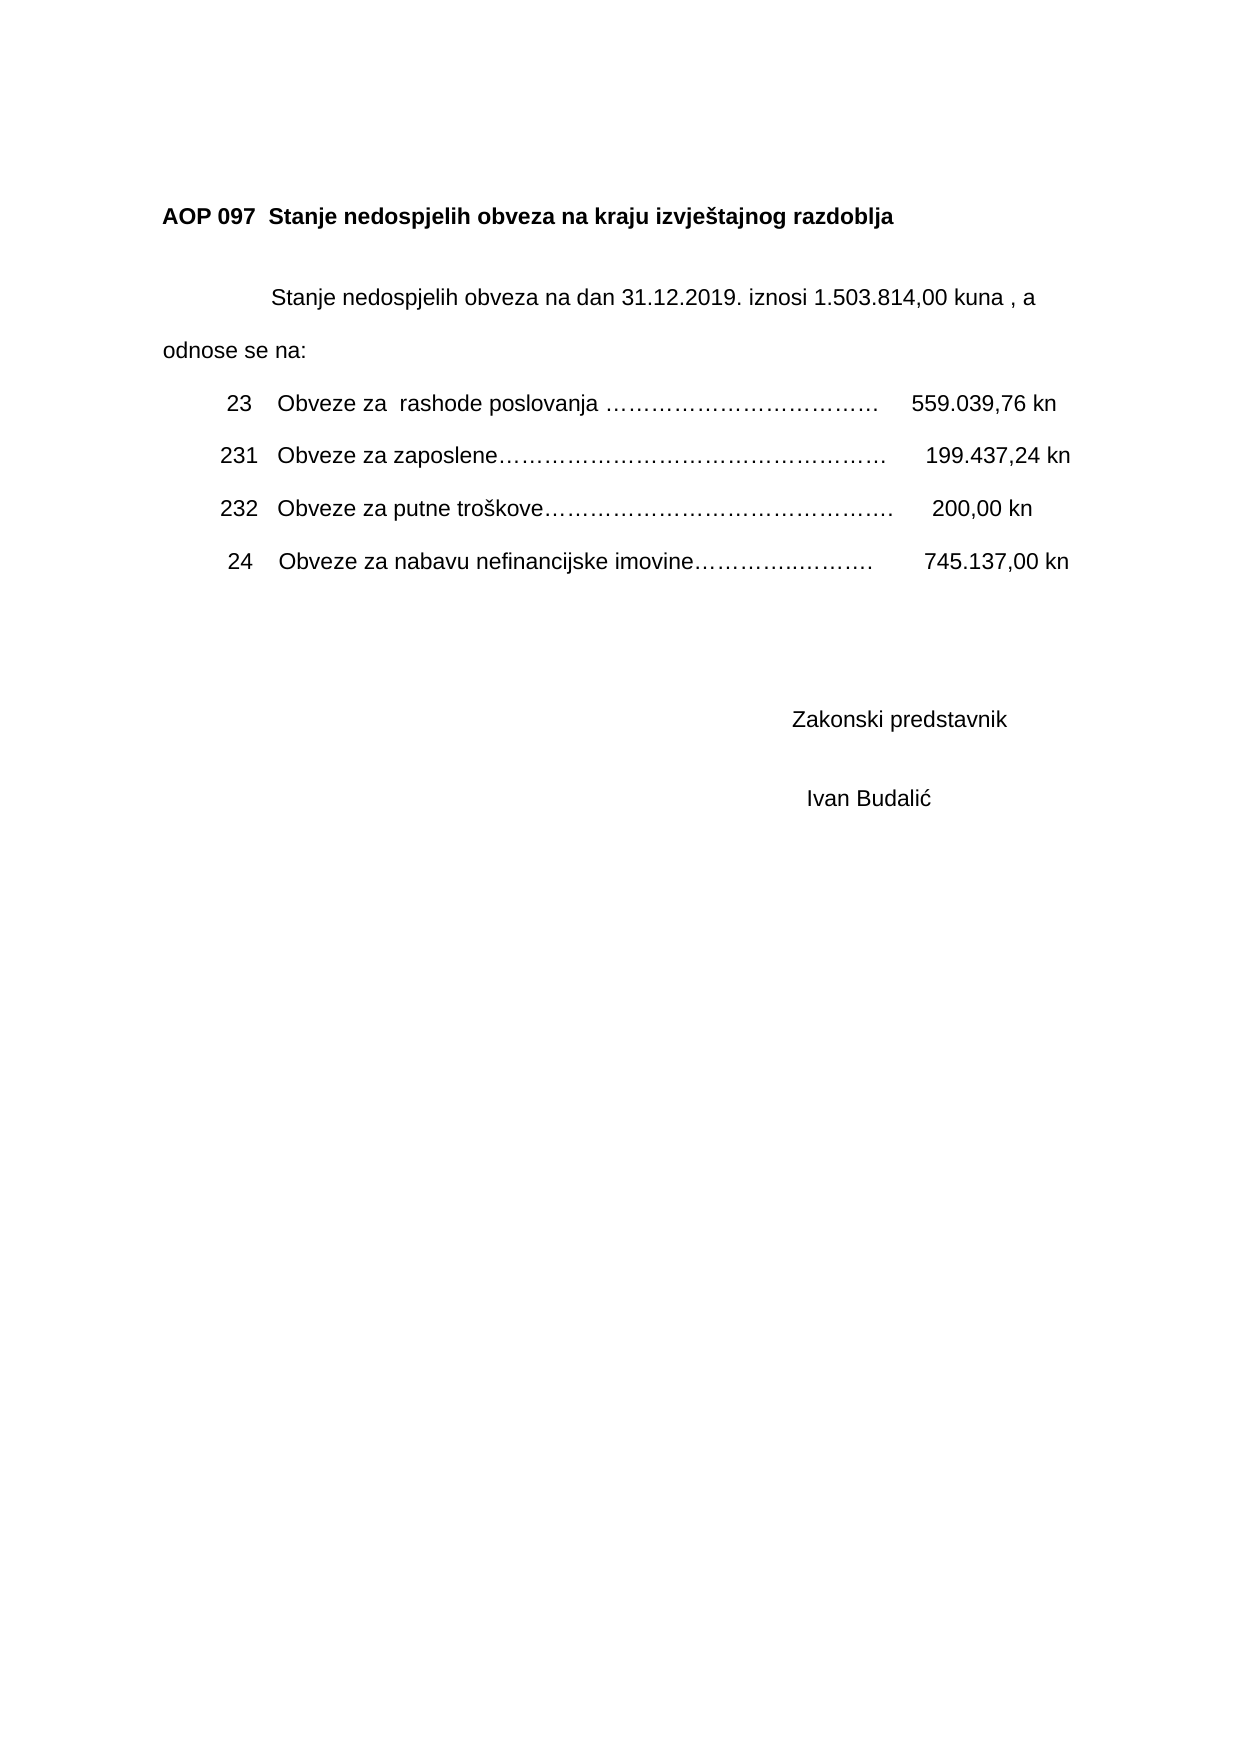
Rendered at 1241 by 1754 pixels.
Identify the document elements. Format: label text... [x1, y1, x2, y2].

text 24 Obveze za nabavu nefinancijske imovine…………..………. 745.137,00 kn [94, 548, 1125, 574]
text odnose se na: [150, 337, 1106, 363]
text Stanje nedospjelih obveza na dan 31.12.2019. iznosi 1.503.814,00 kuna , a [150, 284, 1106, 311]
text 231 Obveze za zaposlene…………………………………………… 199.437,24 kn [150, 442, 1106, 469]
text 23 Obveze za rashode poslovanja ……………………………… 559.039,76 kn [150, 389, 1106, 416]
text AOP 097 Stanje nedospjelih obveza na kraju izvještajnog razdoblja [150, 203, 1106, 229]
text 232 Obveze za putne troškove………………………………………. 200,00 kn [150, 495, 1106, 521]
text Zakonski predstavnik [94, 706, 1125, 732]
text Ivan Budalić [94, 785, 1125, 811]
